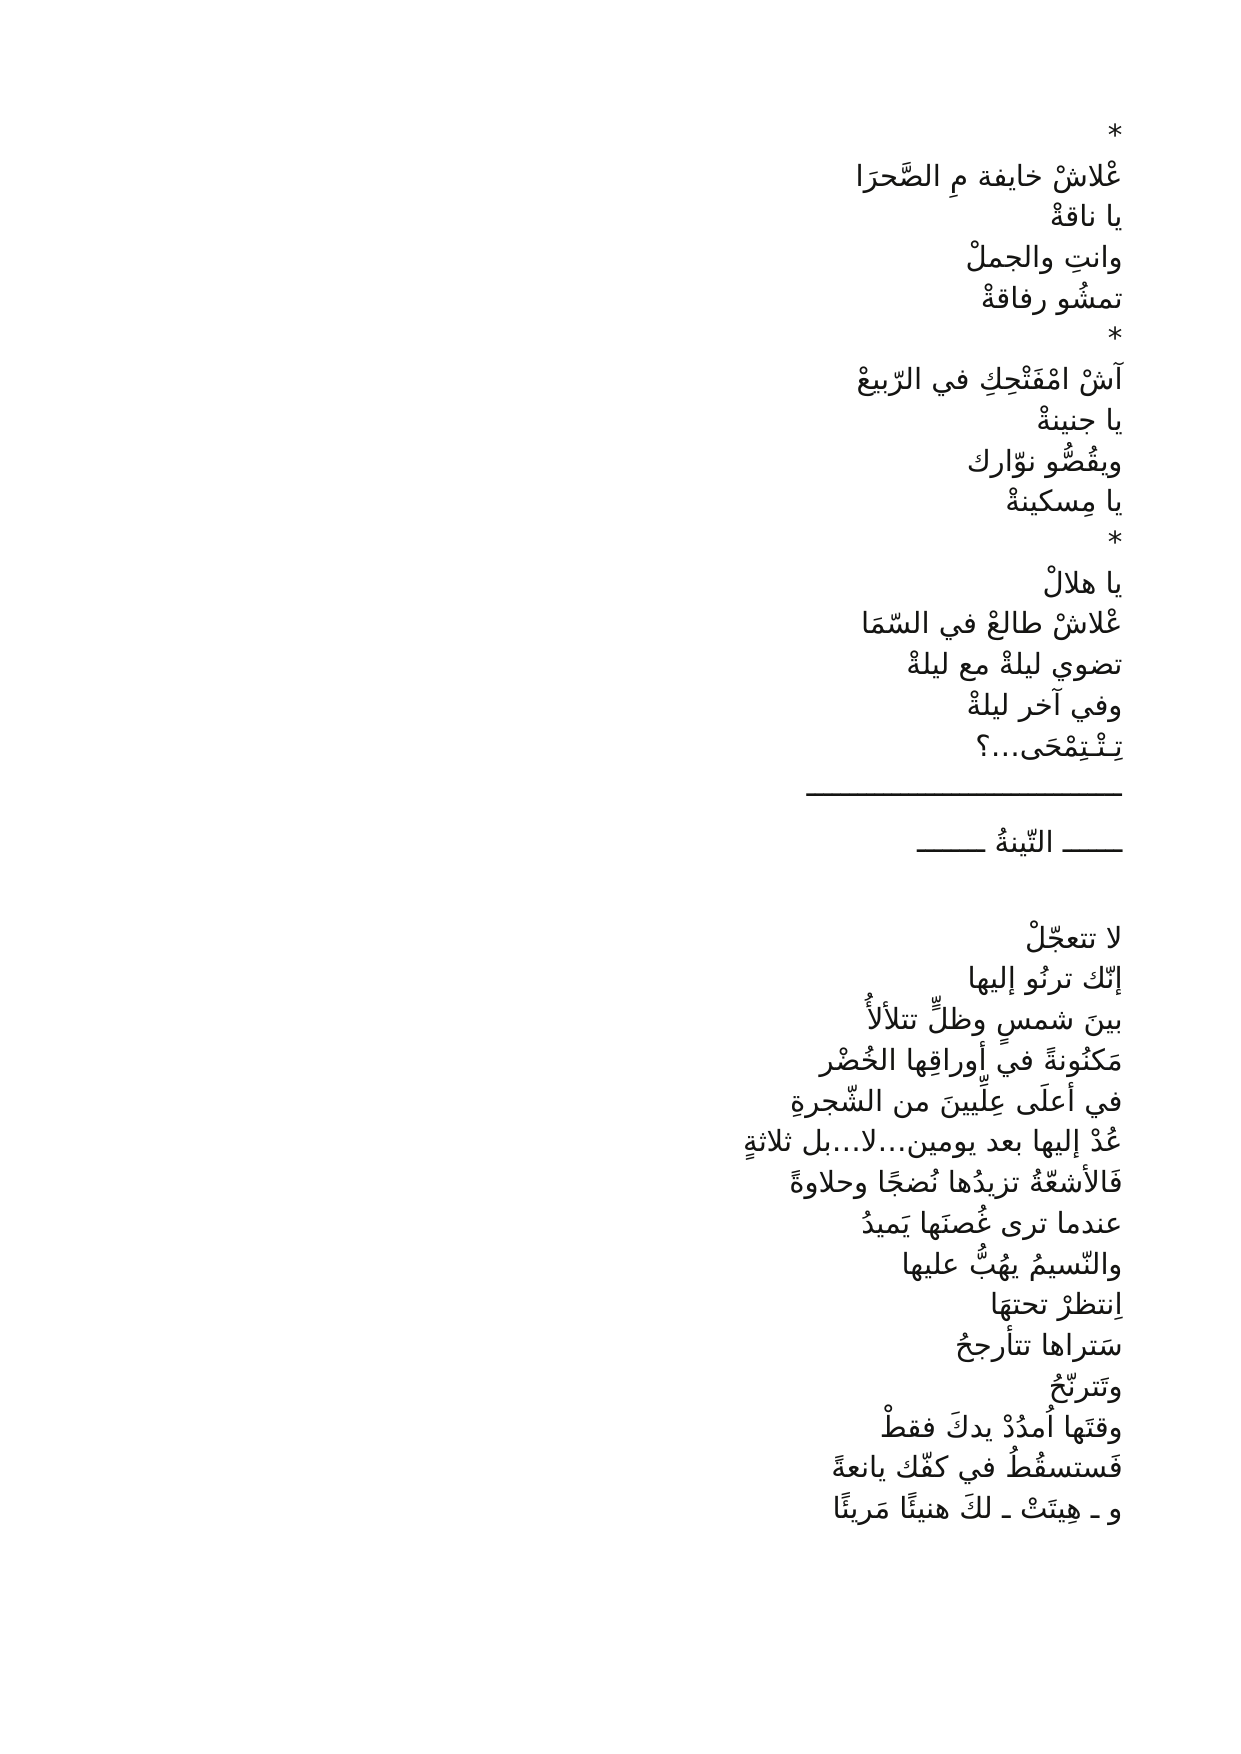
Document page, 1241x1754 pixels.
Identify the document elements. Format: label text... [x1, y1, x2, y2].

text ـــــــ التّينةُ ــــــــ [118, 825, 1122, 859]
text بْلَا بِيهْ حتّى شَيْ ما يَحْلالِي * صاحبِي سُلطانْ نفْرشلُو الورد ْمع الرّيحانْ * صاحبي… يا ناسْ بدّلني بصاحبْ وَسواسْ وخنّاسْ * صاحبِي جافاني كأنّي لا ريتُو…لا راني * صاحبي…يا زمانِي آنا ـ الخِلّ الوَدُودْ ـ وَلّيتْلُو برّانِي * صاحبِي…كافَانِي بعدمَا عَدّيتَهْ مِ الوادْ في طريقُو خلّانِي * صَاحْبِي…يا خسارَا ارْمانِي في البحرْ وحَطْنِي فِي شكارَا * صاحبي…ما عادشْ صاحبي ونِكتبله حْروف آنا بالشّرْ ما نْكافي وما ننسى معروفْ لكن إِيجِيهْ نهارْ ويقولْ يا حسرة على ـ سُوفْ ـ ـــــــــــــــــــــــــــــــــــــــــــ ـــــ آشْ وعْلاشْ ـــــــ ( باللّهجة التّونسية ) آشْ قَربِكْ للوادْ يا زيتُونةْ عْلاش تْقُولي غدّارْ جرّارْ بعدما شربتِ مِنْ عْيُونه * آش جَيّبِكْ للنّار يا فَرْطَطّو إذا رماتِك بِشْرَارْ وينْ تْحُطّو * عْلاشْ خايفة مِ الصَّحرَا يا ناقةْ وانتِ والجملْ تمشُو رفاقةْ * آشْ امْفَتْحِكِ في الرّبيعْ يا جنينةْ ويقُصُّو نوّارك يا مِسكينةْ * يا هلالْ عْلاشْ طالعْ في السّمَا تضوي ليلةْ مع ليلةْ وفي آخر ليلةْ تِـتْـتِمْحَى…؟ ـــــــــــــــــــــــــــــــــــــ [118, 118, 1122, 804]
text لا تتعجّلْ إنّك ترنُو إليها بينَ شمسٍ وظلٍّ تتلألأُ مَكنُونةً في أوراقِها الخُضْر في أعلَى عِلِّيينَ من الشّجرةِ عُدْ إليها بعد يومين…لا…بل ثلاثةٍ فَالأشعّةُ تزيدُها نُضجًا وحلاوةً عندما ترى غُصنَها يَميدُ والنّسيمُ يهُبُّ عليها اِنتظرْ تحتهَا سَتراها تتأرجحُ وتَترنّحُ وقتَها اُمدُدْ يدكَ فقطْ فَستسقُطُ في كفّك يانعةً و ـ هِيتَتْ ـ لكَ هنيئًا مَريئًا كألذّ ما تكونُ… ــــــــــــــــــــــــــــــــــــ [118, 880, 1122, 1525]
